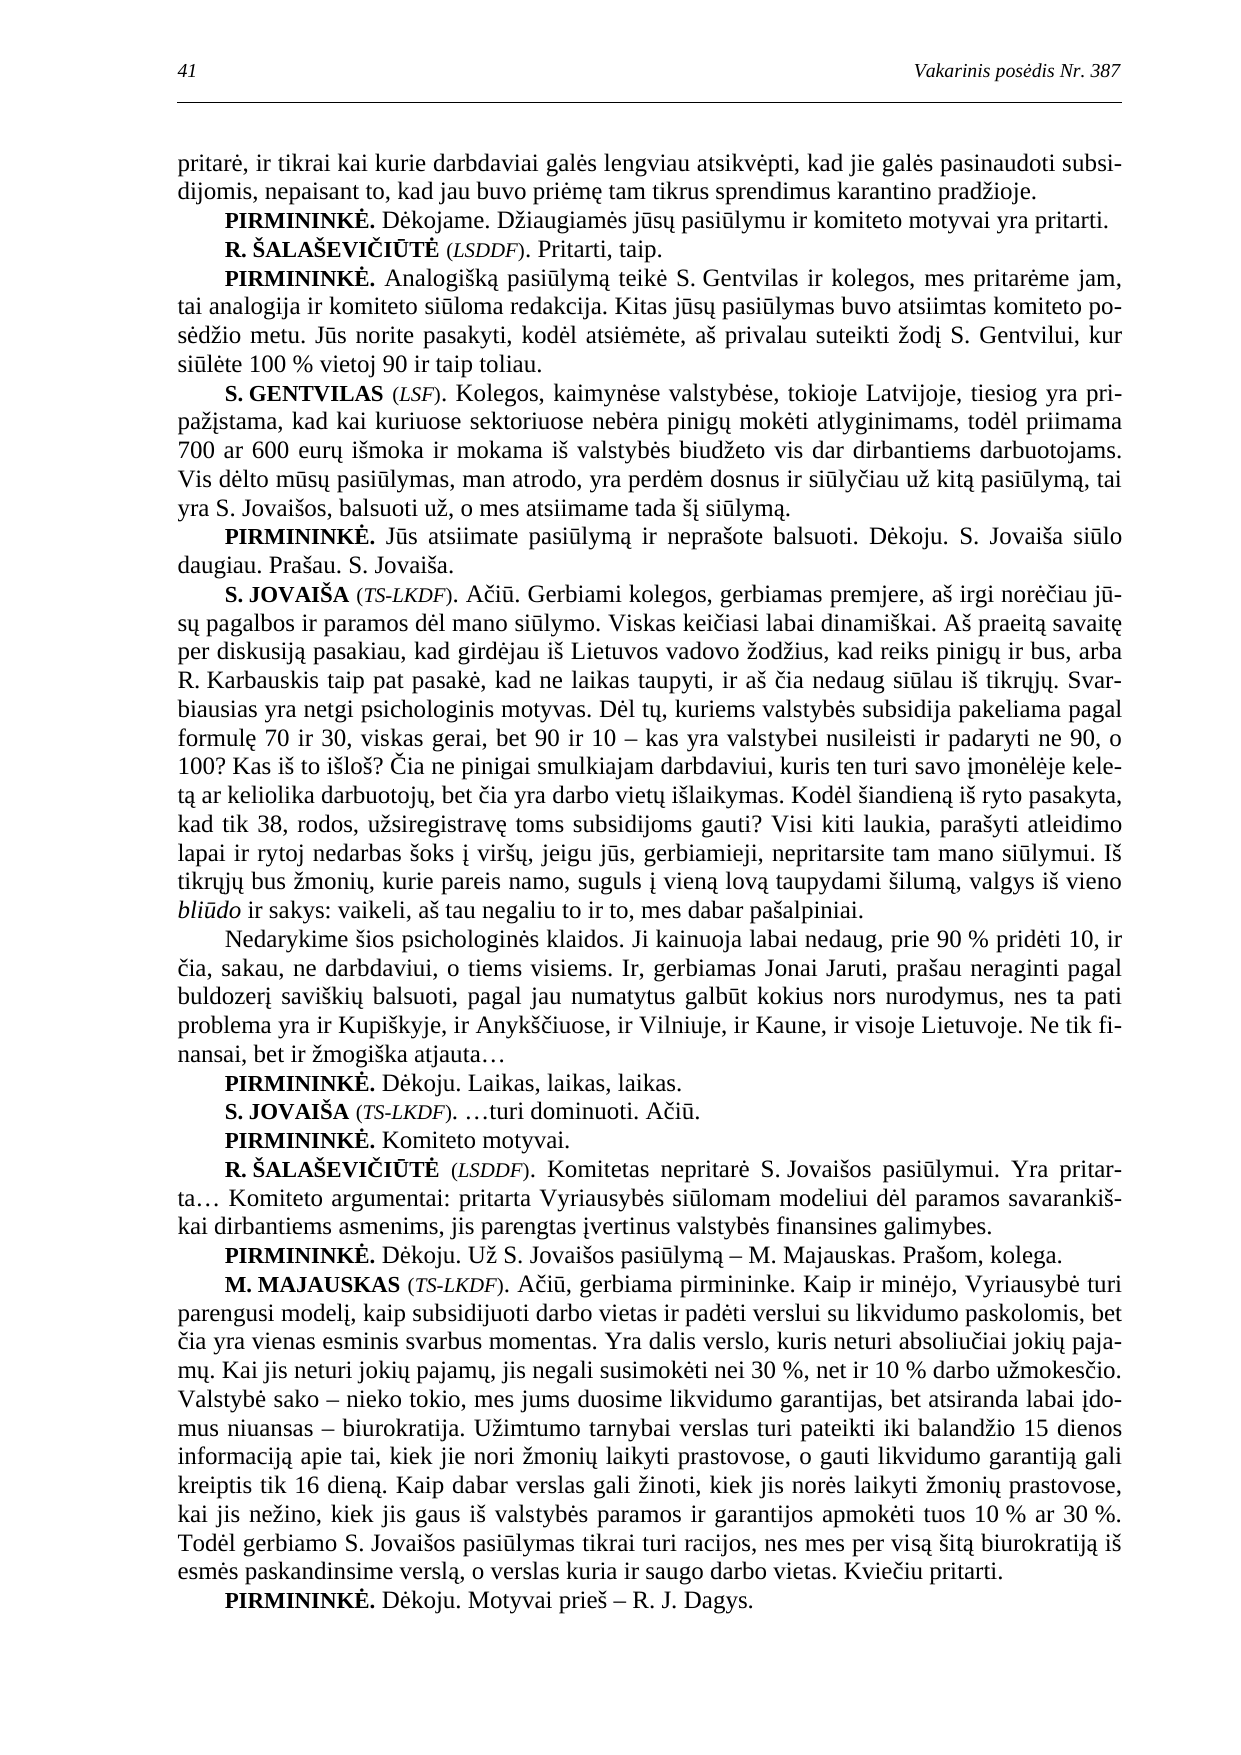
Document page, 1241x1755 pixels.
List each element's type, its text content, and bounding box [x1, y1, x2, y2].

text PIRMININKĖ. Jūs at­si­i­ma­te pa­siū­ly­mą ir ne­pra­šo­te bal­suo­ti. Dė­ko­ju. S. Jo­vai­ša siū­lo dau­giau. Pra­šau. S. Jo­vai­ša. [177, 521, 1122, 579]
text PIRMININKĖ. Dė­ko­ju. Už S. Jo­vai­šos pa­siū­ly­mą – M. Ma­jaus­kas. Pra­šom, ko­le­ga. [177, 1240, 1122, 1269]
text PIRMININKĖ. Dė­ko­ja­me. Džiau­gia­mės jū­sų pa­siū­ly­mu ir ko­mi­te­to mo­ty­vai yra pri­tar­ti. [177, 205, 1122, 234]
text R. ŠALAŠEVIČIŪTĖ (LSDDF). Pri­tar­ti, taip. [177, 234, 1122, 263]
text Ne­da­ry­ki­me šios psi­cho­lo­gi­nės klai­dos. Ji kai­nuo­ja la­bai ne­daug, prie 90 % pri­dė­ti 10, ir čia, sa­kau, ne darb­da­viui, o tiems vi­siems. Ir, ger­bia­mas Jo­nai Ja­ru­ti, pra­šau ne­ra­gin­ti pa­gal bul­do­ze­rį sa­viš­kių bal­suo­ti, pa­gal jau nu­ma­ty­tus gal­būt ko­kius nors nu­ro­dy­mus, nes ta pa­ti pro­ble­ma yra ir Ku­piš­ky­je, ir Anykš­čiuo­se, ir Vil­niu­je, ir Kau­ne, ir vi­so­je Lie­tu­vo­je. Ne tik fi­nan­sai, bet ir žmo­giš­ka at­jau­ta… [177, 924, 1122, 1068]
text pri­ta­rė, ir tik­rai kai ku­rie darb­da­viai ga­lės leng­viau at­si­kvėp­ti, kad jie ga­lės pa­si­nau­do­ti sub­si­di­jo­mis, ne­pai­sant to, kad jau bu­vo pri­ėmę tam tik­rus spren­di­mus ka­ran­ti­no pra­džio­je. [177, 148, 1122, 205]
text PIRMININKĖ. Ko­mi­te­to mo­ty­vai. [177, 1125, 1122, 1154]
text S. JOVAIŠA (TS-LKDF). Ačiū. Ger­bia­mi ko­le­gos, ger­bia­mas prem­je­re, aš ir­gi no­rė­čiau jū­sų pa­gal­bos ir pa­ra­mos dėl ma­no siū­ly­mo. Vis­kas kei­čia­si la­bai di­na­miš­kai. Aš pra­ei­tą sa­vai­tę per dis­ku­si­ją pa­sa­kiau, kad gir­dė­jau iš Lie­tu­vos va­do­vo žo­džius, kad reiks pi­ni­gų ir bus, ar­ba R. Kar­baus­kis taip pat pa­sa­kė, kad ne lai­kas tau­py­ti, ir aš čia ne­daug siū­lau iš tik­rų­jų. Svar­biau­sias yra net­gi psi­cho­lo­gi­nis mo­ty­vas. Dėl tų, ku­riems vals­ty­bės sub­si­di­ja pa­ke­lia­ma pa­gal for­mu­lę 70 ir 30, vis­kas ge­rai, bet 90 ir 10 – kas yra vals­ty­bei nu­si­leis­ti ir pa­da­ry­ti ne 90, o 100? Kas iš to iš­loš? Čia ne pi­ni­gai smul­kia­jam darb­da­viui, ku­ris ten tu­ri sa­vo įmo­nė­lė­je ke­le­tą ar ke­lio­li­ka dar­buo­to­jų, bet čia yra dar­bo vie­tų iš­lai­ky­mas. Ko­dėl šian­die­ną iš ry­to pa­sa­ky­ta, kad tik 38, ro­dos, už­si­re­gist­ra­vę toms sub­si­di­joms gau­ti? Vi­si ki­ti lau­kia, pa­ra­šy­ti at­lei­di­mo la­pai ir ry­toj ne­dar­bas šoks į vir­šų, jei­gu jūs, ger­bia­mie­ji, ne­pri­tar­si­te tam ma­no siū­ly­mui. Iš tik­rų­jų bus žmo­nių, ku­rie par­eis na­mo, su­guls į vie­ną lo­vą tau­py­da­mi ši­lu­mą, val­gys iš vie­no bliū­do ir sa­kys: vai­ke­li, aš tau ne­ga­liu to ir to, mes da­bar pa­šal­pi­niai. [177, 579, 1122, 924]
text PIRMININKĖ. Ana­lo­giš­ką pa­siū­ly­mą tei­kė S. Gent­vi­las ir ko­le­gos, mes pri­ta­rė­me jam, tai ana­lo­gi­ja ir ko­mi­te­to siū­lo­ma re­dak­ci­ja. Ki­tas jū­sų pa­siū­ly­mas bu­vo at­si­im­tas ko­mi­te­to po­sė­džio me­tu. Jūs no­ri­te pa­sa­ky­ti, ko­dėl at­si­ė­mė­te, aš pri­va­lau su­teik­ti žo­dį S. Gent­vi­lui, kur siū­lė­te 100 % vie­toj 90 ir taip to­liau. [177, 263, 1122, 378]
text PIRMININKĖ. Dė­ko­ju. Mo­ty­vai prieš – R. J. Da­gys. [177, 1585, 1122, 1614]
text S. GENTVILAS (LSF). Ko­le­gos, kai­my­nė­se vals­ty­bė­se, to­kio­je Lat­vi­jo­je, tie­siog yra pri­pa­žįs­ta­ma, kad kai ku­riuo­se sek­to­riuo­se ne­bė­ra pi­ni­gų mo­kė­ti at­ly­gi­ni­mams, to­dėl pri­ima­ma 700 ar 600 eu­rų iš­mo­ka ir mo­ka­ma iš vals­ty­bės biu­dže­to vis dar dir­ban­tiems dar­buo­to­jams. Vis dėl­to mū­sų pa­siū­ly­mas, man at­ro­do, yra per­dėm dos­nus ir siū­ly­čiau už ki­tą pa­siū­ly­mą, tai yra S. Jo­vai­šos, bal­suo­ti už, o mes at­si­i­ma­me ta­da šį siū­ly­mą. [177, 378, 1122, 521]
text S. JOVAIŠA (TS-LKDF). …tu­ri do­mi­nuo­ti. Ačiū. [177, 1096, 1122, 1125]
text PIRMININKĖ. Dė­ko­ju. Lai­kas, lai­kas, lai­kas. [177, 1068, 1122, 1096]
text M. MAJAUSKAS (TS-LKDF). Ačiū, ger­bia­ma pir­mi­nin­ke. Kaip ir mi­nė­jo, Vy­riau­sy­bė tu­ri pa­ren­gu­si mo­de­lį, kaip sub­si­di­juo­ti dar­bo vie­tas ir pa­dė­ti ver­slui su lik­vi­du­mo pa­sko­lo­mis, bet čia yra vie­nas es­mi­nis svar­bus mo­men­tas. Yra da­lis ver­slo, ku­ris ne­tu­ri ab­so­liu­čiai jo­kių pa­ja­mų. Kai jis ne­tu­ri jo­kių pa­ja­mų, jis ne­ga­li su­si­mo­kė­ti nei 30 %, net ir 10 % dar­bo už­mo­kes­čio. Vals­ty­bė sa­ko – nie­ko to­kio, mes jums duo­si­me lik­vi­du­mo ga­ran­ti­jas, bet at­si­ran­da la­bai įdo­mus niu­an­sas – biu­ro­kratija. Už­im­tu­mo tar­ny­bai ver­slas tu­ri pa­teik­ti iki ba­lan­džio 15 die­nos in­for­ma­ci­ją apie tai, kiek jie no­ri žmo­nių lai­ky­ti pra­sto­vo­se, o gau­ti lik­vi­du­mo ga­ran­ti­ją ga­li kreip­tis tik 16 die­ną. Kaip da­bar ver­slas ga­li ži­no­ti, kiek jis no­rės lai­ky­ti žmo­nių pra­sto­vo­se, kai jis ne­ži­no, kiek jis gaus iš vals­ty­bės pa­ra­mos ir ga­ran­ti­jos ap­mo­kė­ti tuos 10 % ar 30 %. To­dėl ger­bia­mo S. Jo­vai­šos pa­siū­ly­mas tik­rai tu­ri ra­ci­jos, nes mes per vi­są ši­tą biu­ro­kratiją iš es­mės pa­skan­din­si­me ver­slą, o ver­slas ku­ria ir sau­go dar­bo vie­tas. Kvie­čiu pri­tar­ti. [177, 1269, 1122, 1585]
text R. ŠALAŠEVIČIŪTĖ (LSDDF). Ko­mi­te­tas ne­pri­ta­rė S. Jo­vai­šos pa­siū­ly­mui. Yra pri­tar­ta… Ko­mi­te­to ar­gu­men­tai: pri­tar­ta Vy­riau­sy­bės siū­lo­mam mo­de­liui dėl pa­ra­mos sa­va­ran­kiš­kai dir­ban­tiems as­me­nims, jis pa­reng­tas įver­ti­nus vals­ty­bės fi­nan­si­nes ga­li­my­bes. [177, 1154, 1122, 1240]
